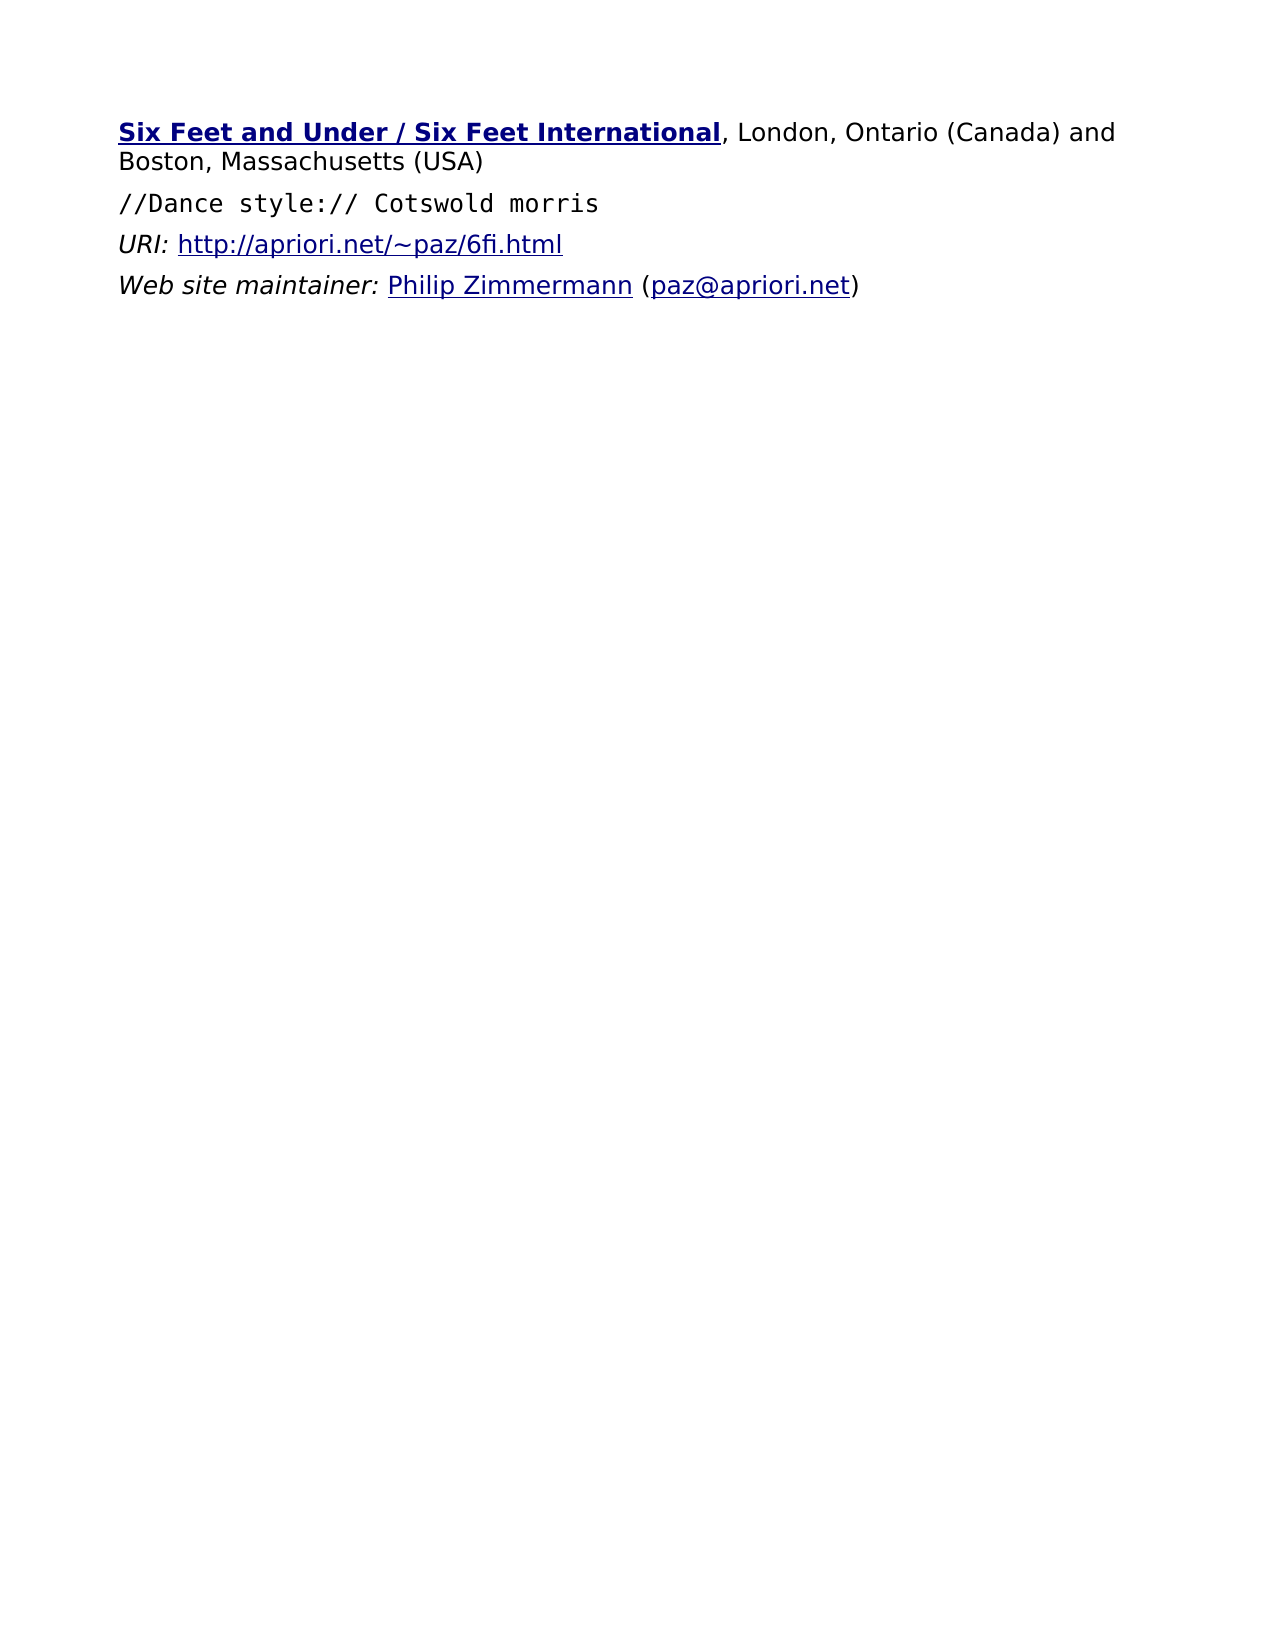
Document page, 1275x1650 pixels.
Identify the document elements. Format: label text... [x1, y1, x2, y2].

text Six Feet and Under / Six Feet International, London, Ontario (Canada) and Boston, Massachusetts (USA) [118, 118, 1157, 176]
text URI: http://apriori.net/~paz/6fi.html [118, 230, 1157, 259]
text Web site maintainer: Philip Zimmermann (paz@apriori.net) [118, 272, 1157, 301]
text //Dance style:// Cotswold morris [118, 189, 1157, 218]
